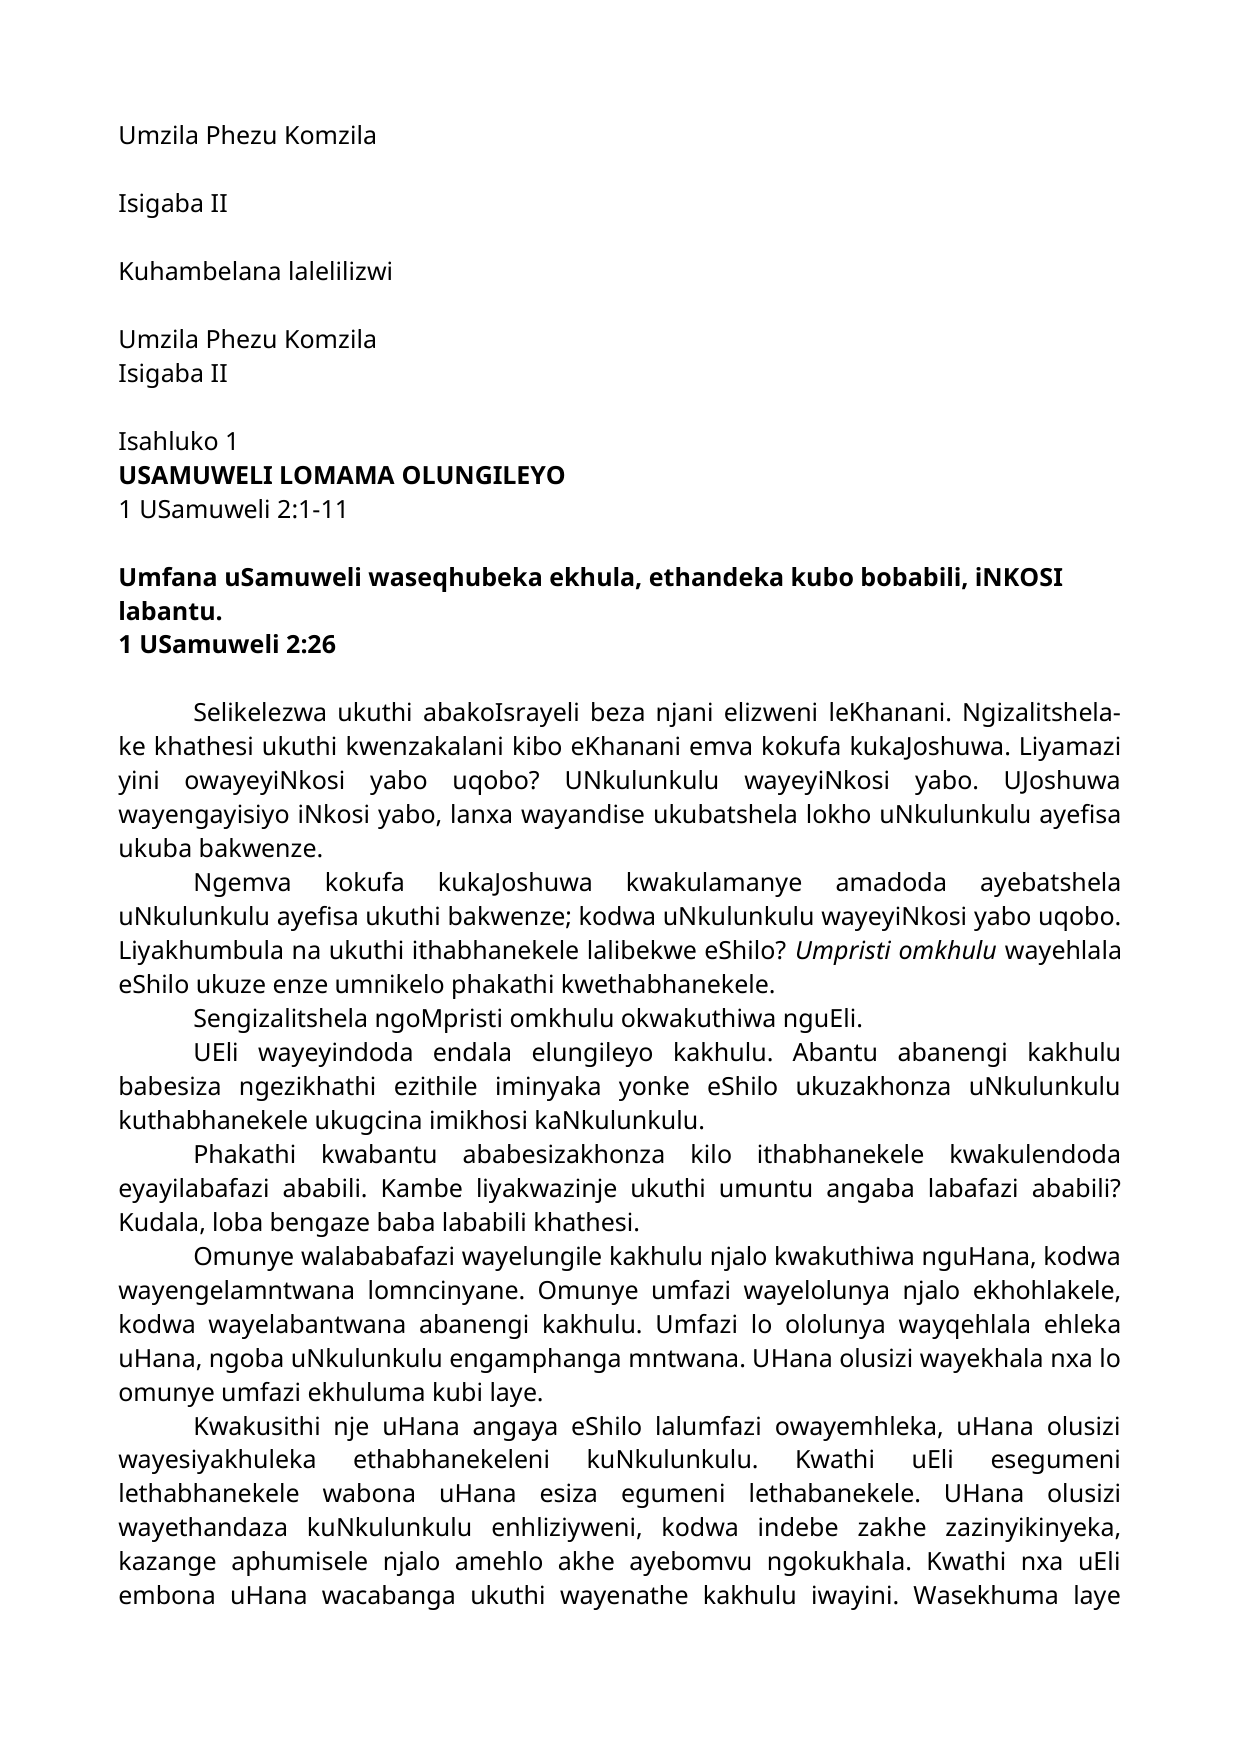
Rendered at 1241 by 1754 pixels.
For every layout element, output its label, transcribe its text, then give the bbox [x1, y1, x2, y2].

text USAMUWELI LOMAMA OLUNGILEYO [118, 458, 1122, 492]
text Kwakusithi nje uHana angaya eShilo lalumfazi owayemhleka, uHana olusizi wayesiyakhuleka ethabhanekeleni kuNkulunkulu. Kwathi uEli esegumeni lethabhanekele wabona uHana esiza egumeni lethabanekele. UHana olusizi wayethandaza kuNkulunkulu enhliziyweni, kodwa indebe zakhe zazinyikinyeka, kazange aphumisele njalo amehlo akhe ayebomvu ngokukhala. Kwathi nxa uEli embona uHana wacabanga ukuthi wayenathe kakhulu iwayini. Wasekhuma laye [118, 1408, 1122, 1612]
text Kuhambelana lalelilizwi [118, 254, 1122, 288]
text Sengizalitshela ngoMpristi omkhulu okwakuthiwa nguEli. [118, 1001, 1122, 1035]
text 1 USamuweli 2:1-11 [118, 492, 1122, 526]
text Isigaba II [118, 186, 1122, 220]
text Isahluko 1 [118, 424, 1122, 458]
text Phakathi kwabantu ababesizakhonza kilo ithabhanekele kwakulendoda eyayilabafazi ababili. Kambe liyakwazinje ukuthi umuntu angaba labafazi ababili? Kudala, loba bengaze baba lababili khathesi. [118, 1137, 1122, 1239]
text Umzila Phezu Komzila [118, 118, 1122, 152]
text UEli wayeyindoda endala elungileyo kakhulu. Abantu abanengi kakhulu babesiza ngezikhathi ezithile iminyaka yonke eShilo ukuzakhonza uNkulunkulu kuthabhanekele ukugcina imikhosi kaNkulunkulu. [118, 1035, 1122, 1137]
text Isigaba II [118, 356, 1122, 390]
text Ngemva kokufa kukaJoshuwa kwakulamanye amadoda ayebatshela uNkulunkulu ayefisa ukuthi bakwenze; kodwa uNkulunkulu wayeyiNkosi yabo uqobo. Liyakhumbula na ukuthi ithabhanekele lalibekwe eShilo? Umpristi omkhulu wayehlala eShilo ukuze enze umnikelo phakathi kwethabhanekele. [118, 865, 1122, 1001]
text 1 USamuweli 2:26 [118, 627, 1122, 661]
text Umfana uSamuweli waseqhubeka ekhula, ethandeka kubo bobabili, iNKOSI labantu. [118, 559, 1122, 627]
text Umzila Phezu Komzila [118, 322, 1122, 356]
text Omunye walababafazi wayelungile kakhulu njalo kwakuthiwa nguHana, kodwa wayengelamntwana lomncinyane. Omunye umfazi wayelolunya njalo ekhohlakele, kodwa wayelabantwana abanengi kakhulu. Umfazi lo ololunya wayqehlala ehleka uHana, ngoba uNkulunkulu engamphanga mntwana. UHana olusizi wayekhala nxa lo omunye umfazi ekhuluma kubi laye. [118, 1239, 1122, 1408]
text Selikelezwa ukuthi abakoIsrayeli beza njani elizweni leKhanani. Ngizalitshela-ke khathesi ukuthi kwenzakalani kibo eKhanani emva kokufa kukaJoshuwa. Liyamazi yini owayeyiNkosi yabo uqobo? UNkulunkulu wayeyiNkosi yabo. UJoshuwa wayengayisiyo iNkosi yabo, lanxa wayandise ukubatshela lokho uNkulunkulu ayefisa ukuba bakwenze. [118, 695, 1122, 865]
